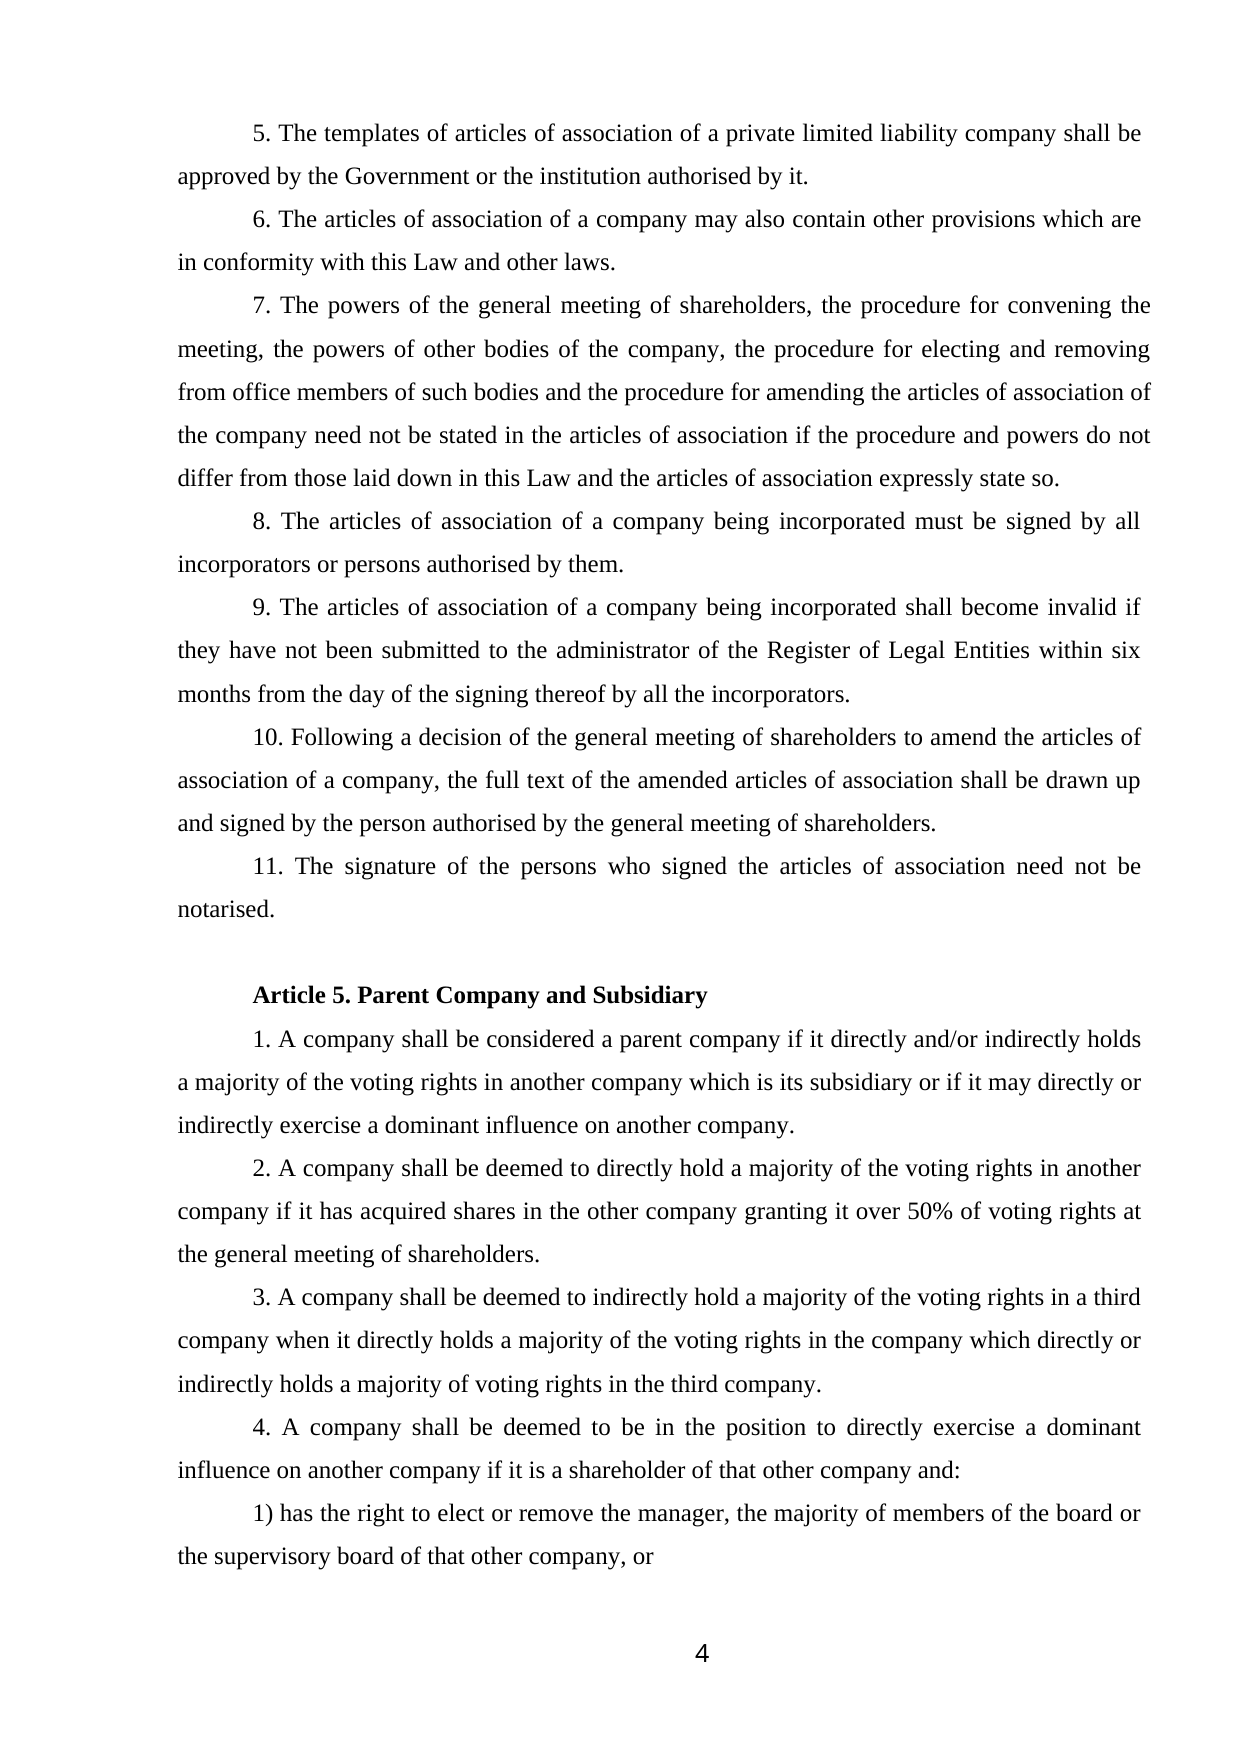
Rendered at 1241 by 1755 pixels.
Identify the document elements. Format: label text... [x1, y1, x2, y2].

text 8. The articles of association of a company being incorporated must be signed by all incorporators or persons authorised by them. [177, 506, 1142, 578]
text 10. Following a decision of the general meeting of shareholders to amend the articles of association of a company, the full text of the amended articles of association shall be drawn up and signed by the person authorised by the general meeting of shareholders. [177, 722, 1142, 837]
text 3. A company shall be deemed to indirectly hold a majority of the voting rights in a third company when it directly holds a majority of the voting rights in the company which directly or indirectly holds a majority of voting rights in the third company. [177, 1282, 1142, 1397]
text 7. The powers of the general meeting of shareholders, the procedure for convening the meeting, the powers of other bodies of the company, the procedure for electing and removing from office members of such bodies and the procedure for amending the articles of association of the company need not be stated in the articles of association if the procedure and powers do not differ from those laid down in this Law and the articles of association expressly state so. [177, 291, 1152, 492]
text 5. The templates of articles of association of a private limited liability company shall be approved by the Government or the institution authorised by it. [177, 118, 1142, 190]
text 1) has the right to elect or remove the manager, the majority of members of the board or the supervisory board of that other company, or [177, 1498, 1142, 1570]
text 11. The signature of the persons who signed the articles of association need not be notarised. [177, 851, 1142, 923]
text 6. The articles of association of a company may also contain other provisions which are in conformity with this Law and other laws. [177, 204, 1142, 276]
text 1. A company shall be considered a parent company if it directly and/or indirectly holds a majority of the voting rights in another company which is its subsidiary or if it may directly or indirectly exercise a dominant influence on another company. [177, 1024, 1142, 1139]
text Article 5. Parent Company and Subsidiary [177, 981, 1142, 1009]
text 2. A company shall be deemed to directly hold a majority of the voting rights in another company if it has acquired shares in the other company granting it over 50% of voting rights at the general meeting of shareholders. [177, 1153, 1142, 1268]
text 4. A company shall be deemed to be in the position to directly exercise a dominant influence on another company if it is a shareholder of that other company and: [177, 1412, 1142, 1484]
text 9. The articles of association of a company being incorporated shall become invalid if they have not been submitted to the administrator of the Register of Legal Entities within six months from the day of the signing thereof by all the incorporators. [177, 592, 1142, 707]
